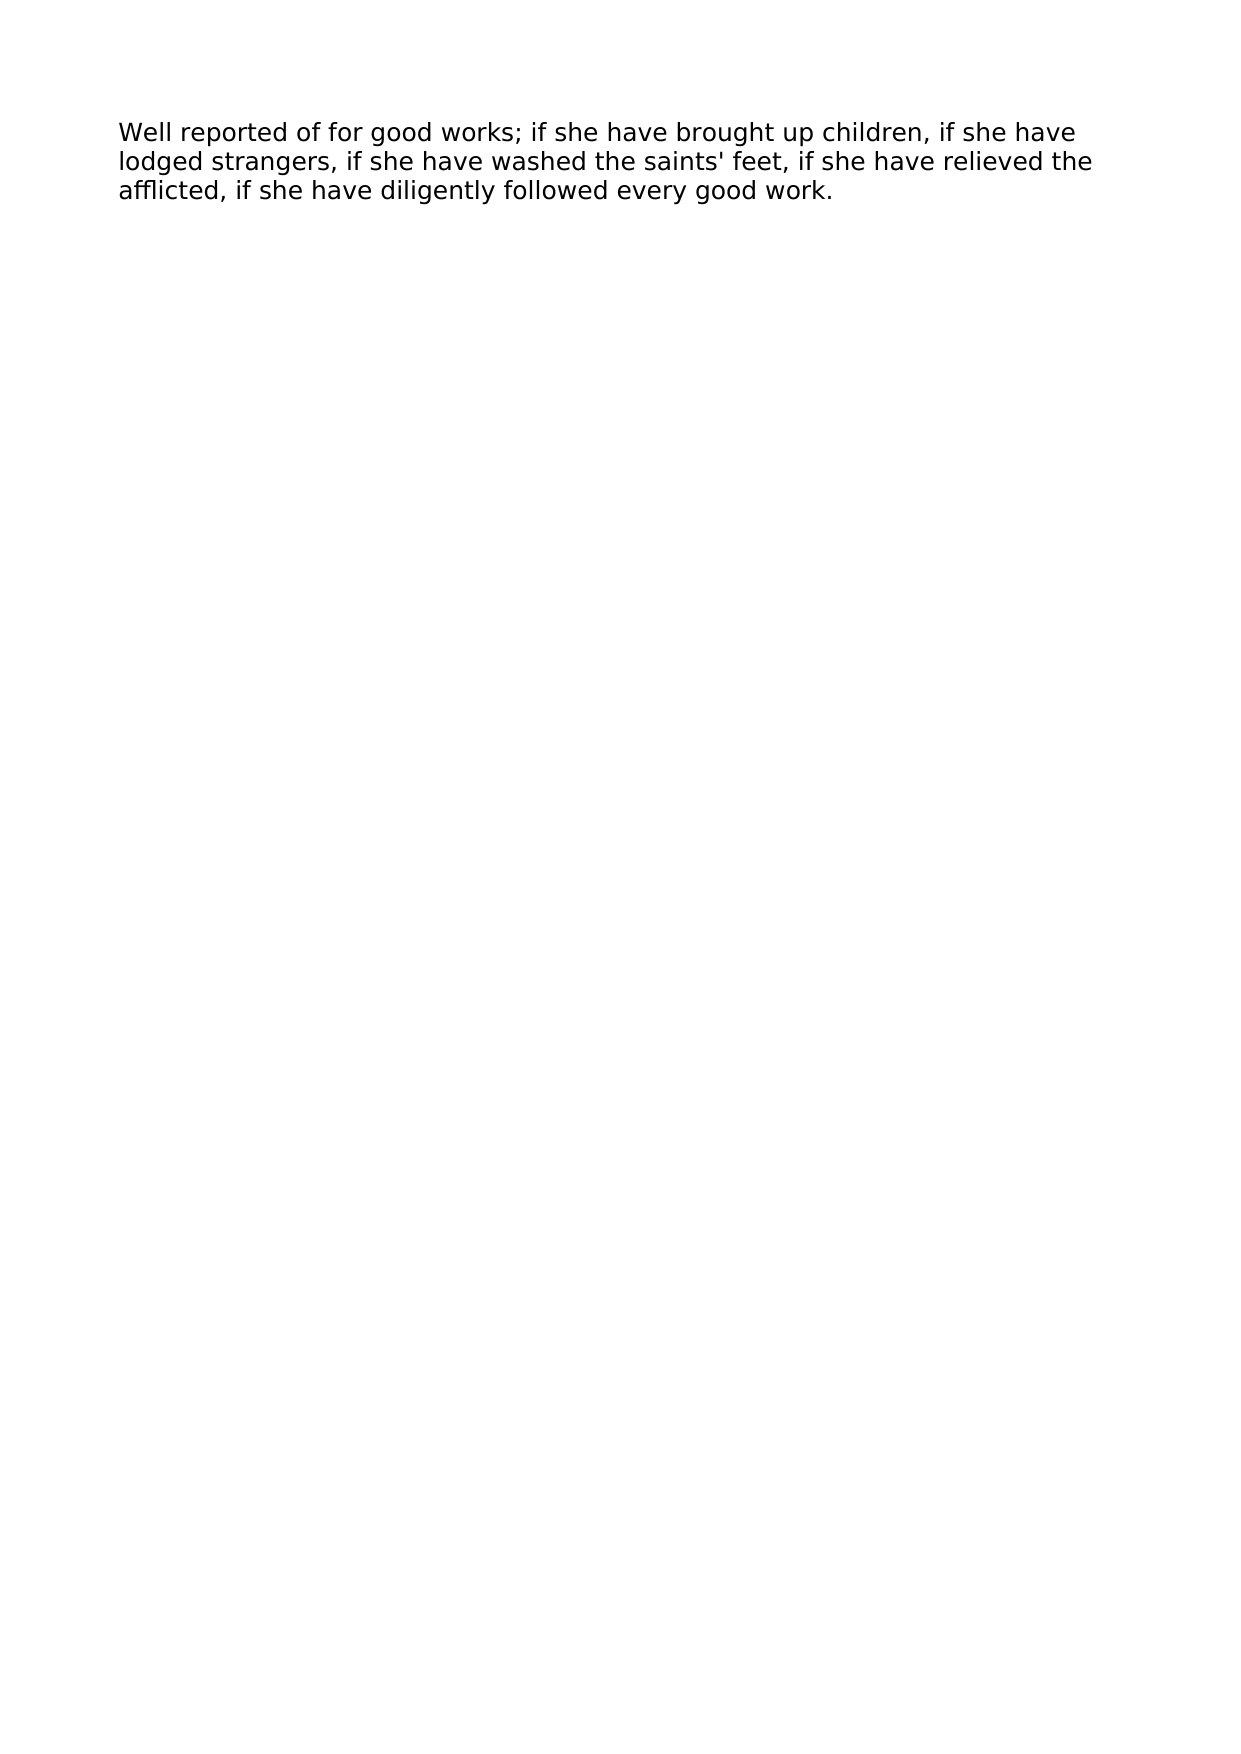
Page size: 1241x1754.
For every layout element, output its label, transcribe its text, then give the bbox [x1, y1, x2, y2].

text Well reported of for good works; if she have brought up children, if she have lodged strangers, if she have washed the saints' feet, if she have relieved the afflicted, if she have diligently followed every good work. [118, 118, 1122, 206]
